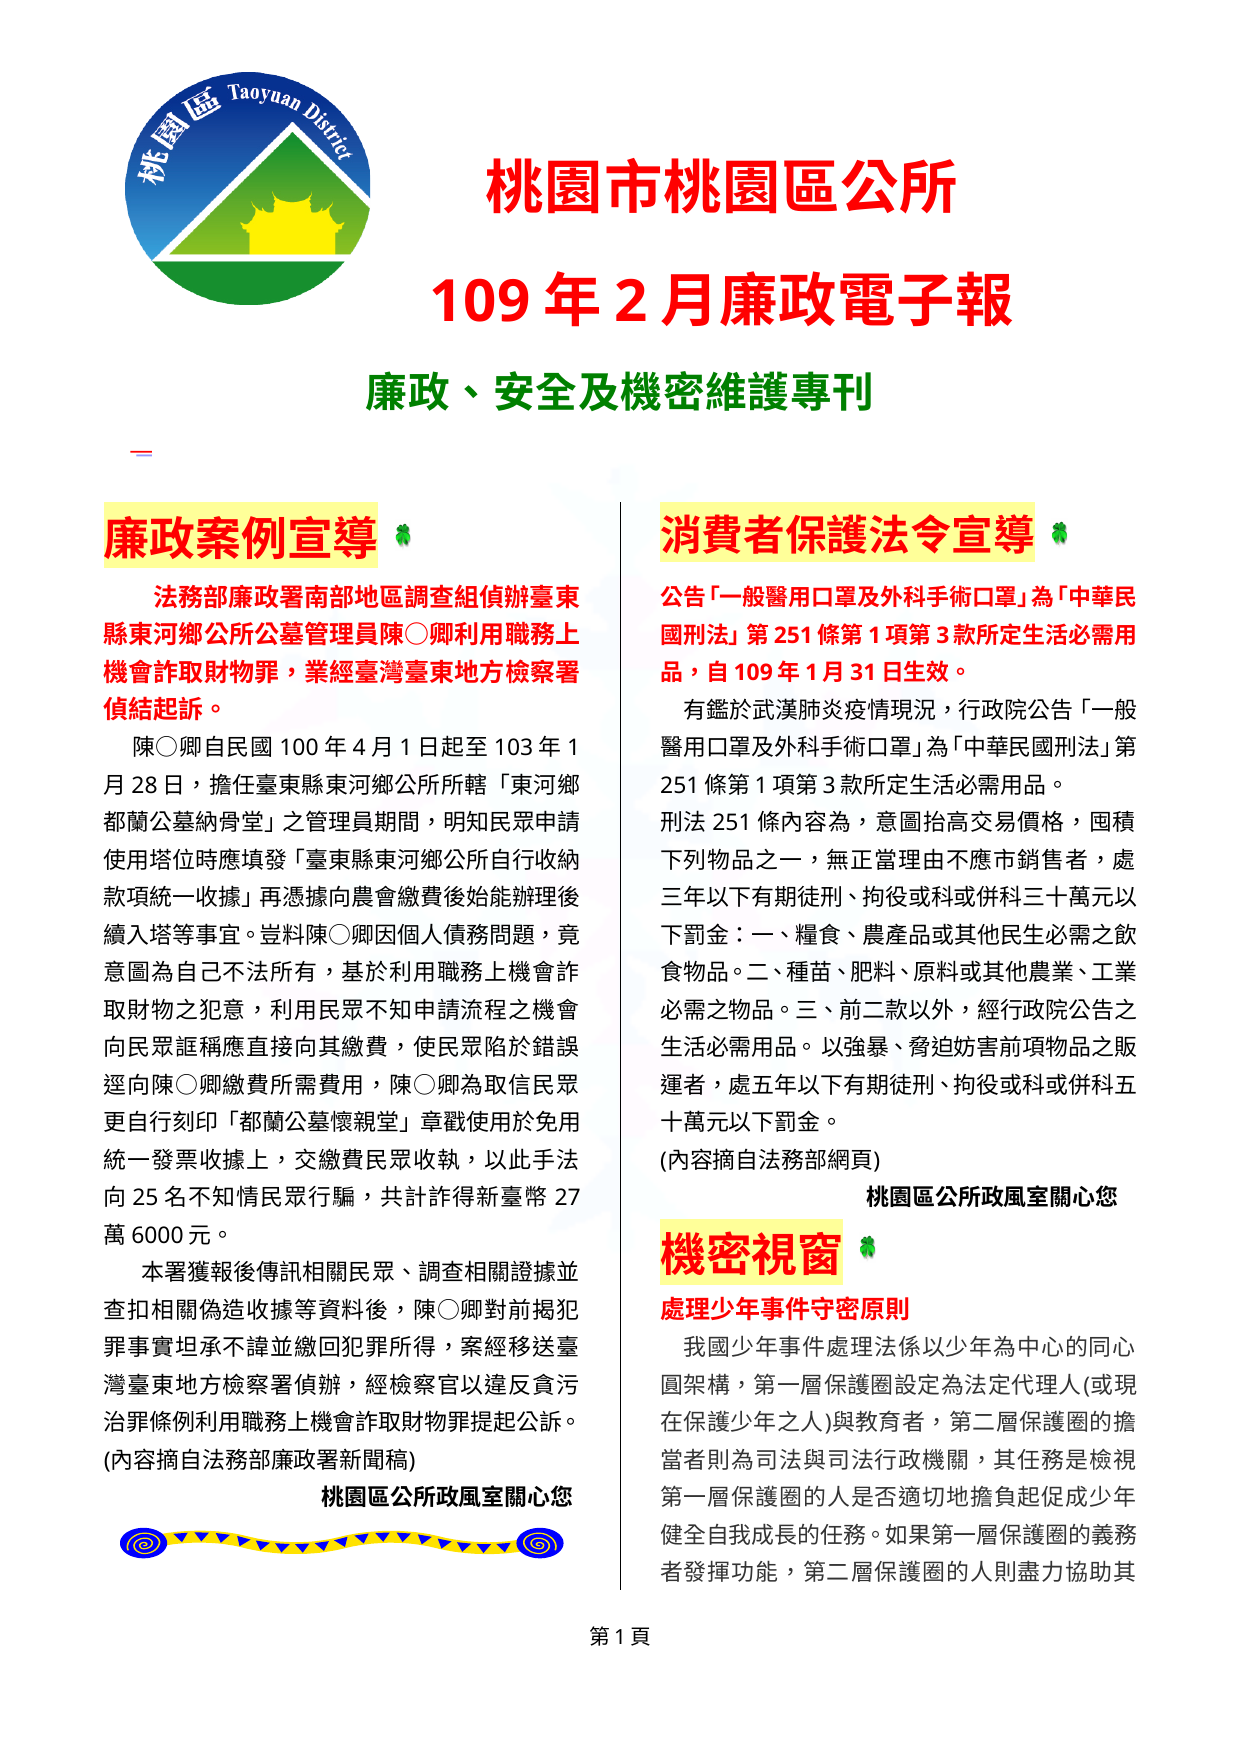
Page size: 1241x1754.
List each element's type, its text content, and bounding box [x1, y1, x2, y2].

text 消費者保護法令宣導 [1035, 509, 1084, 558]
text 桃園區公所政風室關心您 [103, 1477, 581, 1514]
text 消費者保護法令宣導 [1089, 502, 1137, 577]
text 法務部廉政署南部地區調查組偵辦臺東縣東河鄉公所公墓管理員陳○卿利用職務上機會詐取財物罪，業經臺灣臺東地方檢察署偵結起訴。 [103, 577, 152, 727]
text 廉政案例宣導 [378, 510, 427, 559]
text 刑法251條內容為，意圖抬高交易價格，囤積下列物品之一，無正當理由不應市銷售者，處三年以下有期徒刑、拘役或科或併科三十萬元以下罰金：一、糧食、農產品或其他民生必需之飲食物品。二、種苗、肥料、原料或其他農業、工業必需之物品。三、前二款以外，經行政院公告之生活必需用品。 以強暴、脅迫妨害前項物品之販運者，處五年以下有期徒刑、拘役或科或併科五十萬元以下罰金。 [1089, 802, 1137, 1139]
text 本署獲報後傳訊相關民眾、調查相關證據並查扣相關偽造收據等資料後，陳○卿對前揭犯罪事實坦承不諱並繳回犯罪所得，案經移送臺灣臺東地方檢察署偵辦，經檢察官以違反貪污治罪條例利用職務上機會詐取財物罪提起公訴。(內容摘自法務部廉政署新聞稿) [103, 1252, 581, 1477]
text 陳○卿自民國100年4月1日起至103年1月28日，擔任臺東縣東河鄉公所所轄「東河鄉都蘭公墓納骨堂」之管理員期間，明知民眾申請使用塔位時應填發「臺東縣東河鄉公所自行收納款項統一收據」再憑據向農會繳費後始能辦理後續入塔等事宜。豈料陳○卿因個人債務問題，竟意圖為自己不法所有，基於利用職務上機會詐取財物之犯意，利用民眾不知申請流程之機會，向民眾誆稱應直接向其繳費，使民眾陷於錯誤逕向陳○卿繳費所需費用，陳○卿為取信民眾更自行刻印「都蘭公墓懷親堂」章戳使用於免用統一發票收據上，交繳費民眾收執，以此手法向25名不知情民眾行騙，共計詐得新臺幣27萬6000元。 [103, 727, 152, 1252]
text 桃園市桃園區公所 [123, 71, 1053, 306]
text 公告「一般醫用口罩及外科手術口罩」為「中華民國刑法」第251條第1項第3款所定生活必需用品，自109年1月31日生效。 [1089, 577, 1137, 689]
text (內容摘自法務部網頁) [1089, 1139, 1137, 1177]
text 桃園區公所政風室關心您 [1089, 1177, 1137, 1214]
text 109年2月廉政電子報 [162, 239, 1053, 352]
text 機密視窗 [1089, 1214, 1137, 1289]
text 廉政、安全及機密維護專刊 [187, 352, 1053, 391]
text 處理少年事件守密原則 [660, 1289, 1137, 1327]
picture [395, 519, 411, 551]
text 我國少年事件處理法係以少年為中心的同心圓架構，第一層保護圈設定為法定代理人(或現在保護少年之人)與教育者，第二層保護圈的擔當者則為司法與司法行政機關，其任務是檢視第一層保護圈的人是否適切地擔負起促成少年健全自我成長的任務。如果第一層保護圈的義務者發揮功能，第二層保護圈的人則盡力協助其達成任務；反之，則取而代之。同心圓的設計是用來防堵從社會而來的不合理非難與激情的壓力。據此少年事件處理法設計了內外兩道控管機制。內部控管機制分兩部分。第一部分是秘密審理的規定。原則上，少年保護事件調查及審理不公開，例外允許其得許少年之親屬、學校教師、從事少年保護事業之人或其他認為相當之人在場旁聽。少年刑事案件則為得不公開審判。第二部分規定於於同法第83條之1，採用前案紀錄資料塗銷制度。少年受轉向處分執行完畢二年後，或受保護處分或刑之執行完畢或赦免三年後，或受不付審理或不付保護處分之裁定確定後，視為未曾受各該宣告。違反前開規定未將少年之前科紀錄及有關資料塗銷或無故提供者，處六月以下有期徒刑、拘役或新台幣三萬元以下罰金。外部管控機制則在於，任何人不得於媒體、資訊或以其他公示方式揭示有關少年保護事件或少年刑事案件之記事或照片，使閱者由該項資料足以知悉其人為該保護事件受調查、審理之少年或該刑事案件之被告。 [660, 1327, 1137, 1589]
picture [1051, 518, 1068, 549]
picture [859, 1232, 876, 1263]
text 機密視窗 [843, 1223, 892, 1272]
picture [125, 72, 371, 305]
text 廉政案例宣導 [103, 502, 152, 577]
text 有鑑於武漢肺炎疫情現況，行政院公告「一般醫用口罩及外科手術口罩」為「中華民國刑法」第251條第1項第3款所定生活必需用品。 [1089, 689, 1137, 802]
